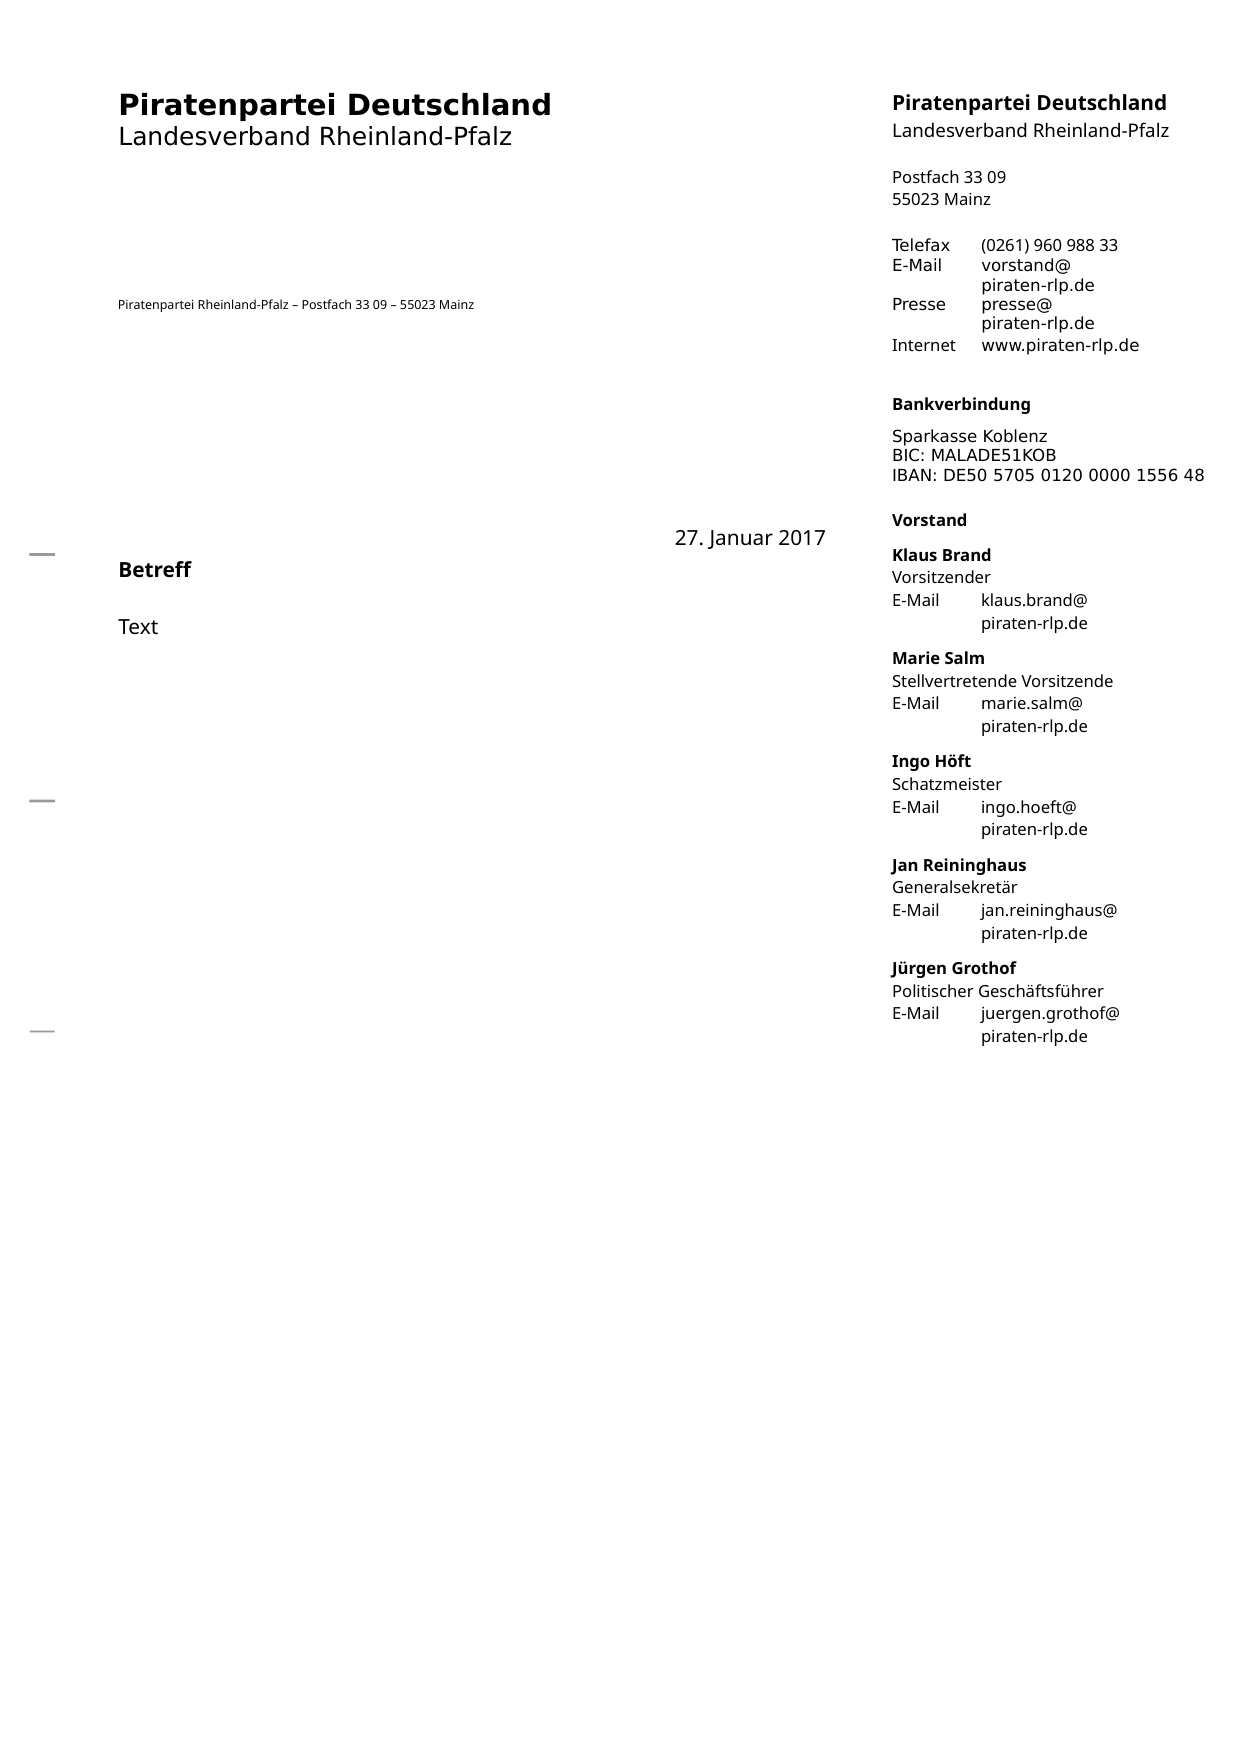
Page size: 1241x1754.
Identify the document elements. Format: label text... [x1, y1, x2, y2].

text Piratenpartei Deutschland [118, 88, 853, 122]
text — [29, 790, 107, 813]
text IBAN: DE50 5705 0120 0000 1556 48 [892, 466, 1211, 485]
text Piratenpartei Deutschland [892, 88, 1211, 117]
text Telefax (0261) 960 988 33 E-Mail vorstand@ piraten-rlp.de Presse presse@ piraten-rlp.de Internet www.piraten-rlp.de [892, 233, 1211, 356]
text Sparkasse Koblenz [892, 427, 1211, 446]
text Ingo Höft Schatzmeister E-Mail ingo.hoeft@ piraten-rlp.de [892, 750, 1211, 841]
text Klaus Brand Vorsitzender E-Mail klaus.brand@ piraten-rlp.de [892, 543, 1211, 634]
text Vorstand [892, 509, 1211, 531]
text Jürgen Grothof Politischer Geschäftsführer E-Mail juergen.grothof@ piraten-rlp.de [892, 956, 1211, 1047]
text Bankverbindung [892, 392, 1211, 415]
text BIC: MALADE51KOB [892, 446, 1211, 466]
text Betreff [118, 555, 827, 583]
text — [29, 1022, 107, 1044]
text Piratenpartei Rheinland-Pfalz – Postfach 33 09 – 55023 Mainz [118, 296, 559, 313]
text Text [118, 612, 827, 640]
text 55023 Mainz [892, 188, 1211, 233]
text Jan Reininghaus Generalsekretär E-Mail jan.reininghaus@ piraten-rlp.de [892, 853, 1211, 944]
text 27. Januar 2017 [643, 523, 826, 552]
text Marie Salm Stellvertretende Vorsitzende E-Mail marie.salm@ piraten-rlp.de [892, 646, 1211, 737]
text Landesverband Rheinland-Pfalz [118, 122, 853, 152]
text — [29, 544, 107, 566]
text Landesverband Rheinland-Pfalz Postfach 33 09 [892, 117, 1211, 188]
